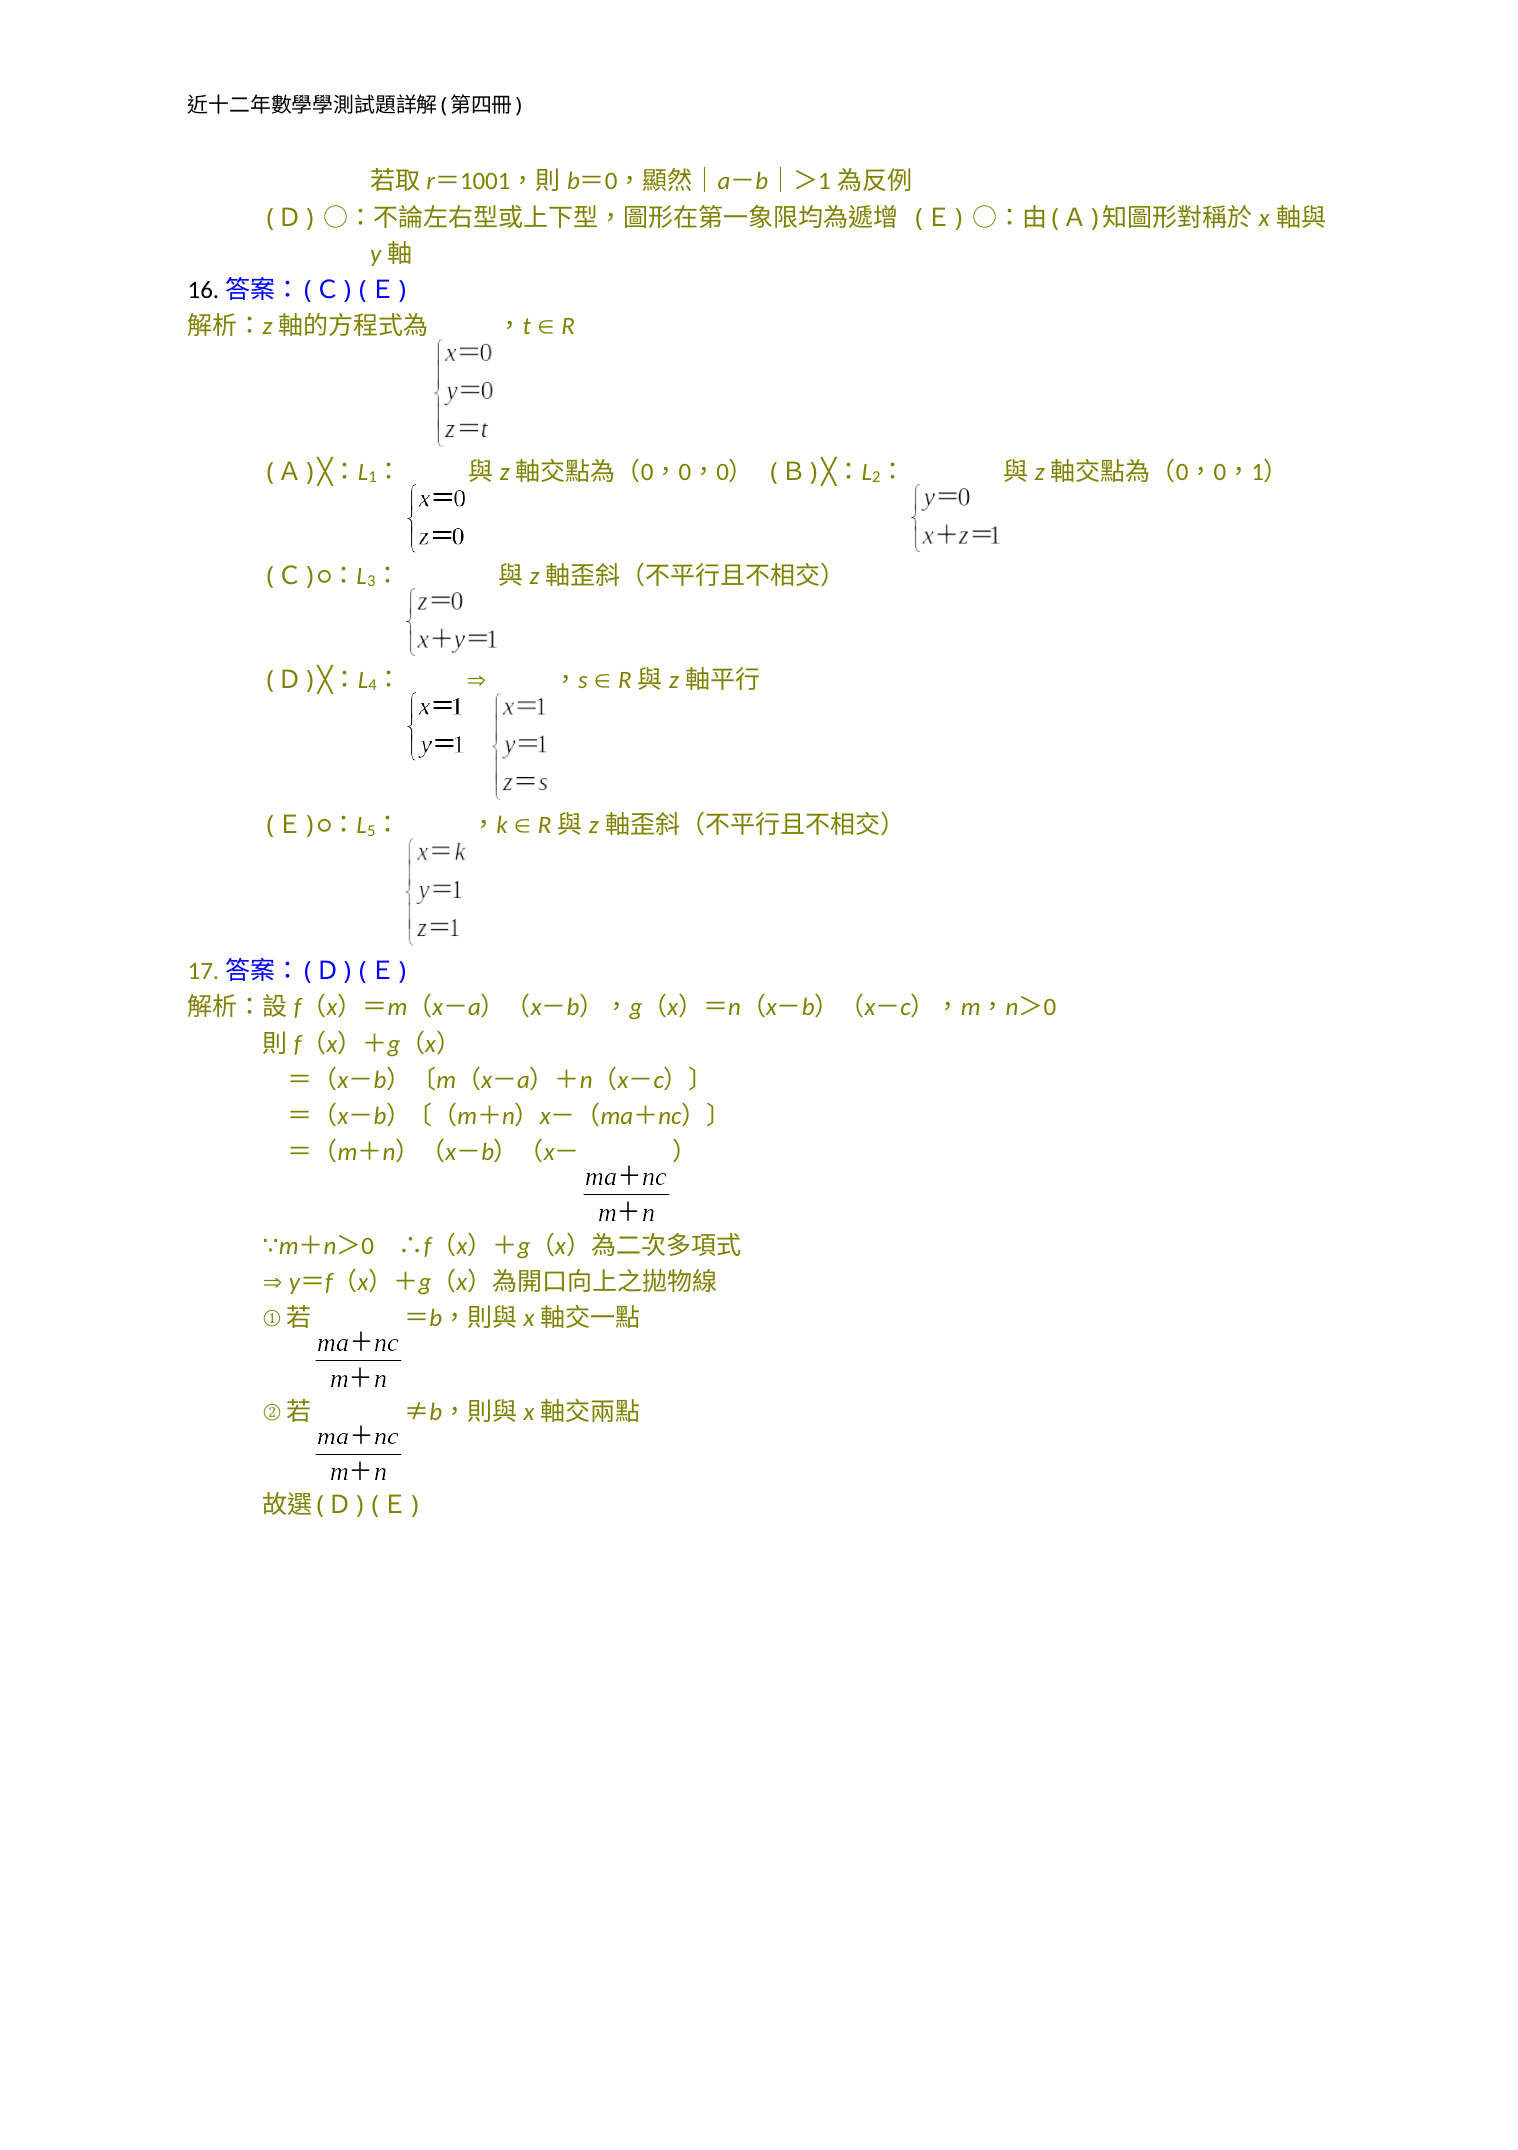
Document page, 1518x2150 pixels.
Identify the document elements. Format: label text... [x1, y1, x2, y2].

text 則 f（x）＋g（x） [262, 1023, 1330, 1059]
text (Ｃ)○：L3：與 z 軸歪斜（不平行且不相交） [262, 555, 1330, 659]
text ②若≠b，則與 x 軸交兩點 [262, 1391, 1330, 1485]
text (Ｅ)○：L5：，k  R 與 z 軸歪斜（不平行且不相交） [262, 805, 1330, 951]
text (Ｄ) ○：不論左右型或上下型，圖形在第一象限均為遞增 (Ｅ) ○：由(Ａ)知圖形對稱於 x 軸與 y 軸 [262, 197, 1330, 269]
text ＝（x－b）〔m（x－a）＋n（x－c）〕 [287, 1059, 1330, 1096]
text ∵m＋n＞0 ∴f（x）＋g（x）為二次多項式 [262, 1225, 1330, 1262]
text 若取 r＝1001，則 b＝0，顯然｜a－b｜＞1 為反例 [370, 161, 1330, 197]
text 解析：z 軸的方程式為，t  R [187, 306, 1330, 451]
text ＝（x－b）〔（m＋n）x－（ma＋nc）〕 [287, 1096, 1330, 1132]
text (Ａ)╳：L1：與 z 軸交點為（0，0，0） (Ｂ)╳：L2：與 z 軸交點為（0，0，1） [262, 451, 1330, 555]
text 17. 答案：(Ｄ)(Ｅ) [187, 951, 1330, 987]
text 解析：設 f（x）＝m（x－a）（x－b），g（x）＝n（x－b）（x－c），m，n＞0 [187, 987, 1330, 1023]
text (Ｄ)╳：L4：，s  R 與 z 軸平行 [262, 659, 1330, 805]
list 答案：(Ｃ)(Ｅ) [187, 269, 1330, 306]
text ①若＝b，則與 x 軸交一點 [262, 1298, 1330, 1391]
text 故選(Ｄ)(Ｅ) [262, 1485, 1330, 1521]
text Þ y＝f（x）＋g（x）為開口向上之拋物線 [262, 1262, 1330, 1298]
text ＝（m＋n）（x－b）（x－） [287, 1132, 1330, 1225]
